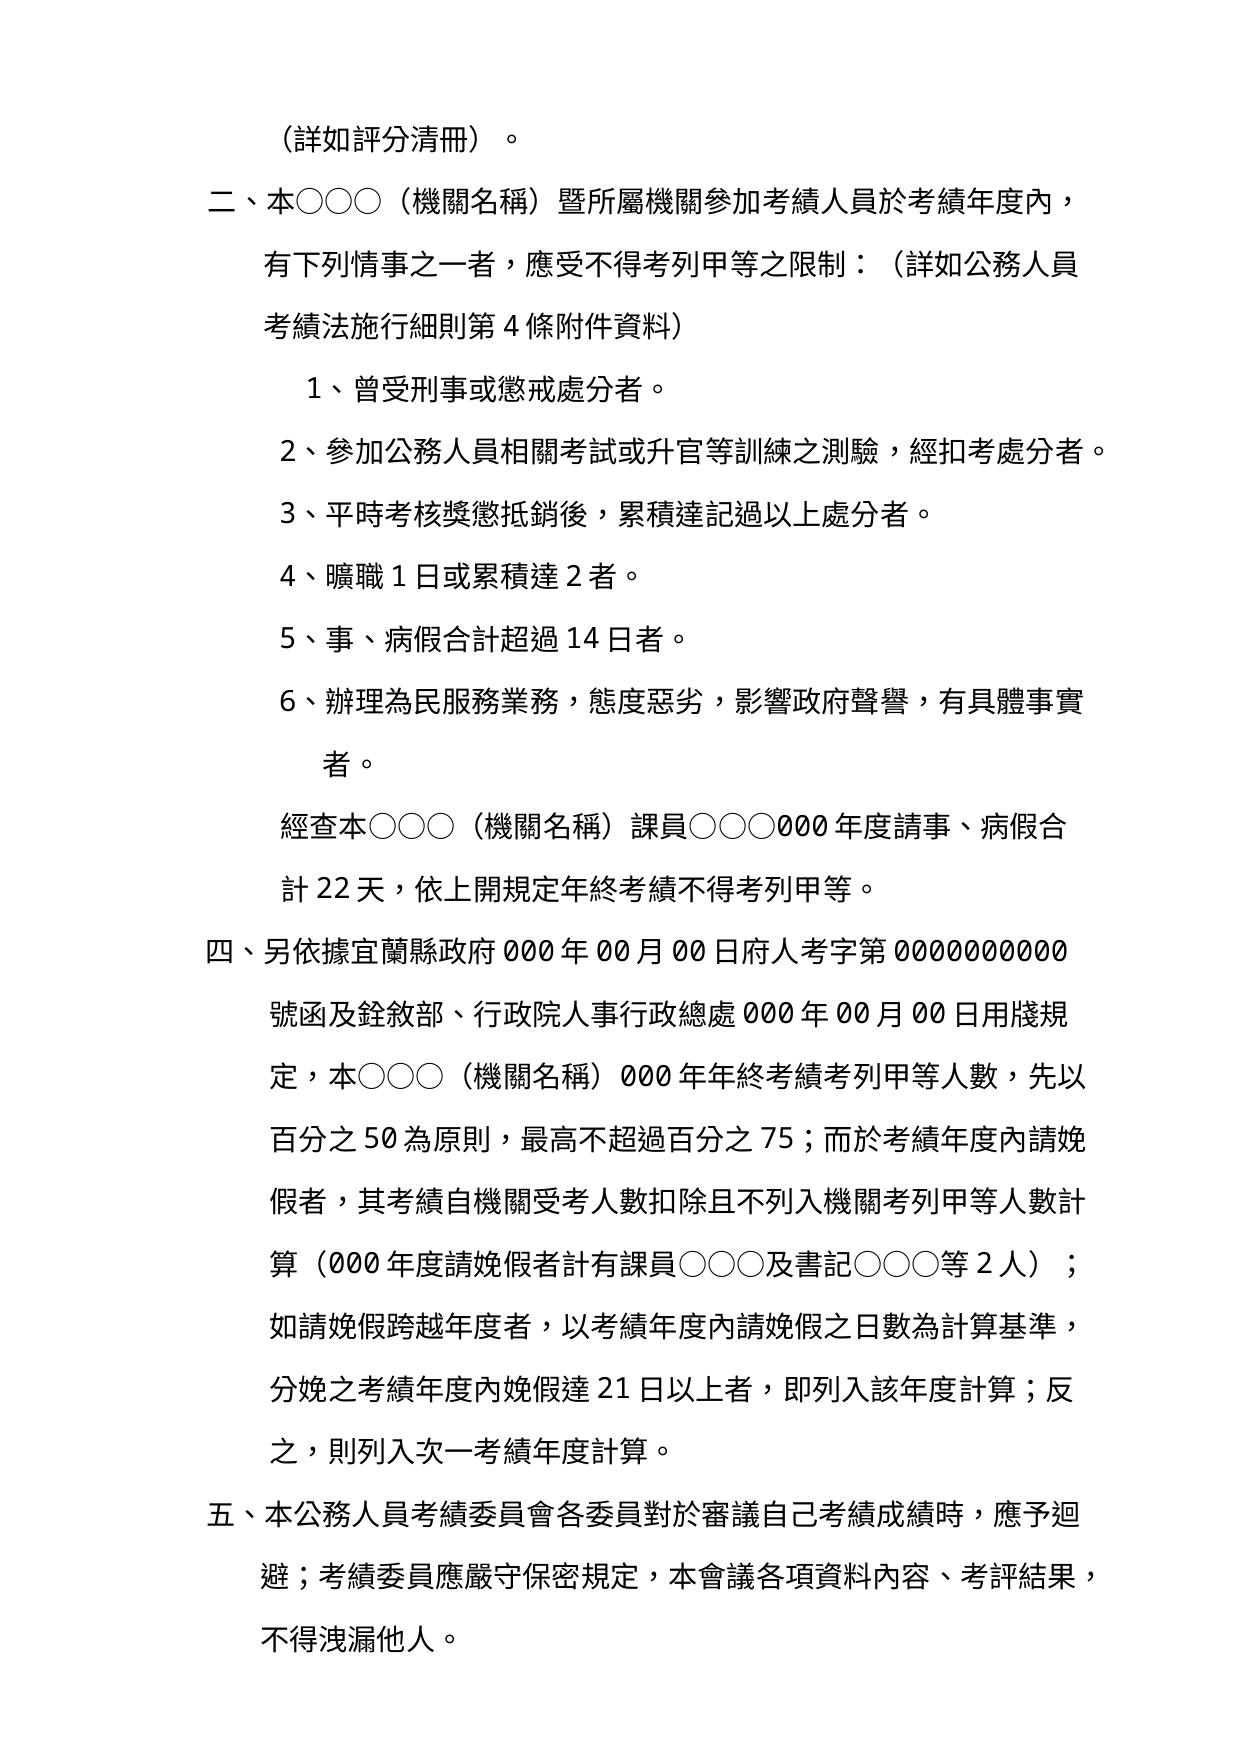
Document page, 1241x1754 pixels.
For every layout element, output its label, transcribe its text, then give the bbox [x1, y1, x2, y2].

text 2、參加公務人員相關考試或升官等訓練之測驗，經扣考處分者。 [148, 408, 1092, 471]
text 1、曾受刑事或懲戒處分者。 [148, 346, 1092, 408]
text 四、另依據宜蘭縣政府000年00月00日府人考字第0000000000號函及銓敘部、行政院人事行政總處000年00月00日用牋規定，本○○○（機關名稱）000年年終考績考列甲等人數，先以百分之50為原則，最高不超過百分之75；而於考績年度內請娩假者，其考績自機關受考人數扣除且不列入機關考列甲等人數計算（000年度請娩假者計有課員○○○及書記○○○等2人）；如請娩假跨越年度者，以考績年度內請娩假之日數為計算基準，分娩之考績年度內娩假達21日以上者，即列入該年度計算；反之，則列入次一考績年度計算。 [205, 908, 1092, 1471]
text 二、本○○○（機關名稱）暨所屬機關參加考績人員於考績年度內，有下列情事之一者，應受不得考列甲等之限制：（詳如公務人員考績法施行細則第4條附件資料） [190, 158, 1092, 346]
text （詳如評分清冊）。 [148, 96, 1092, 158]
text 6、辦理為民服務業務，態度惡劣，影響政府聲譽，有具體事實者。 [148, 658, 1092, 783]
text 5、事、病假合計超過14日者。 [148, 596, 1092, 658]
text 3、平時考核獎懲抵銷後，累積達記過以上處分者。 [148, 471, 1092, 533]
text 五、本公務人員考績委員會各委員對於審議自己考績成績時，應予迴避；考績委員應嚴守保密規定，本會議各項資料內容、考評結果，不得洩漏他人。 [206, 1471, 1092, 1658]
text 經查本○○○（機關名稱）課員○○○000年度請事、病假合計22天，依上開規定年終考績不得考列甲等。 [280, 783, 1092, 908]
text 4、曠職1日或累積達2者。 [148, 533, 1092, 596]
